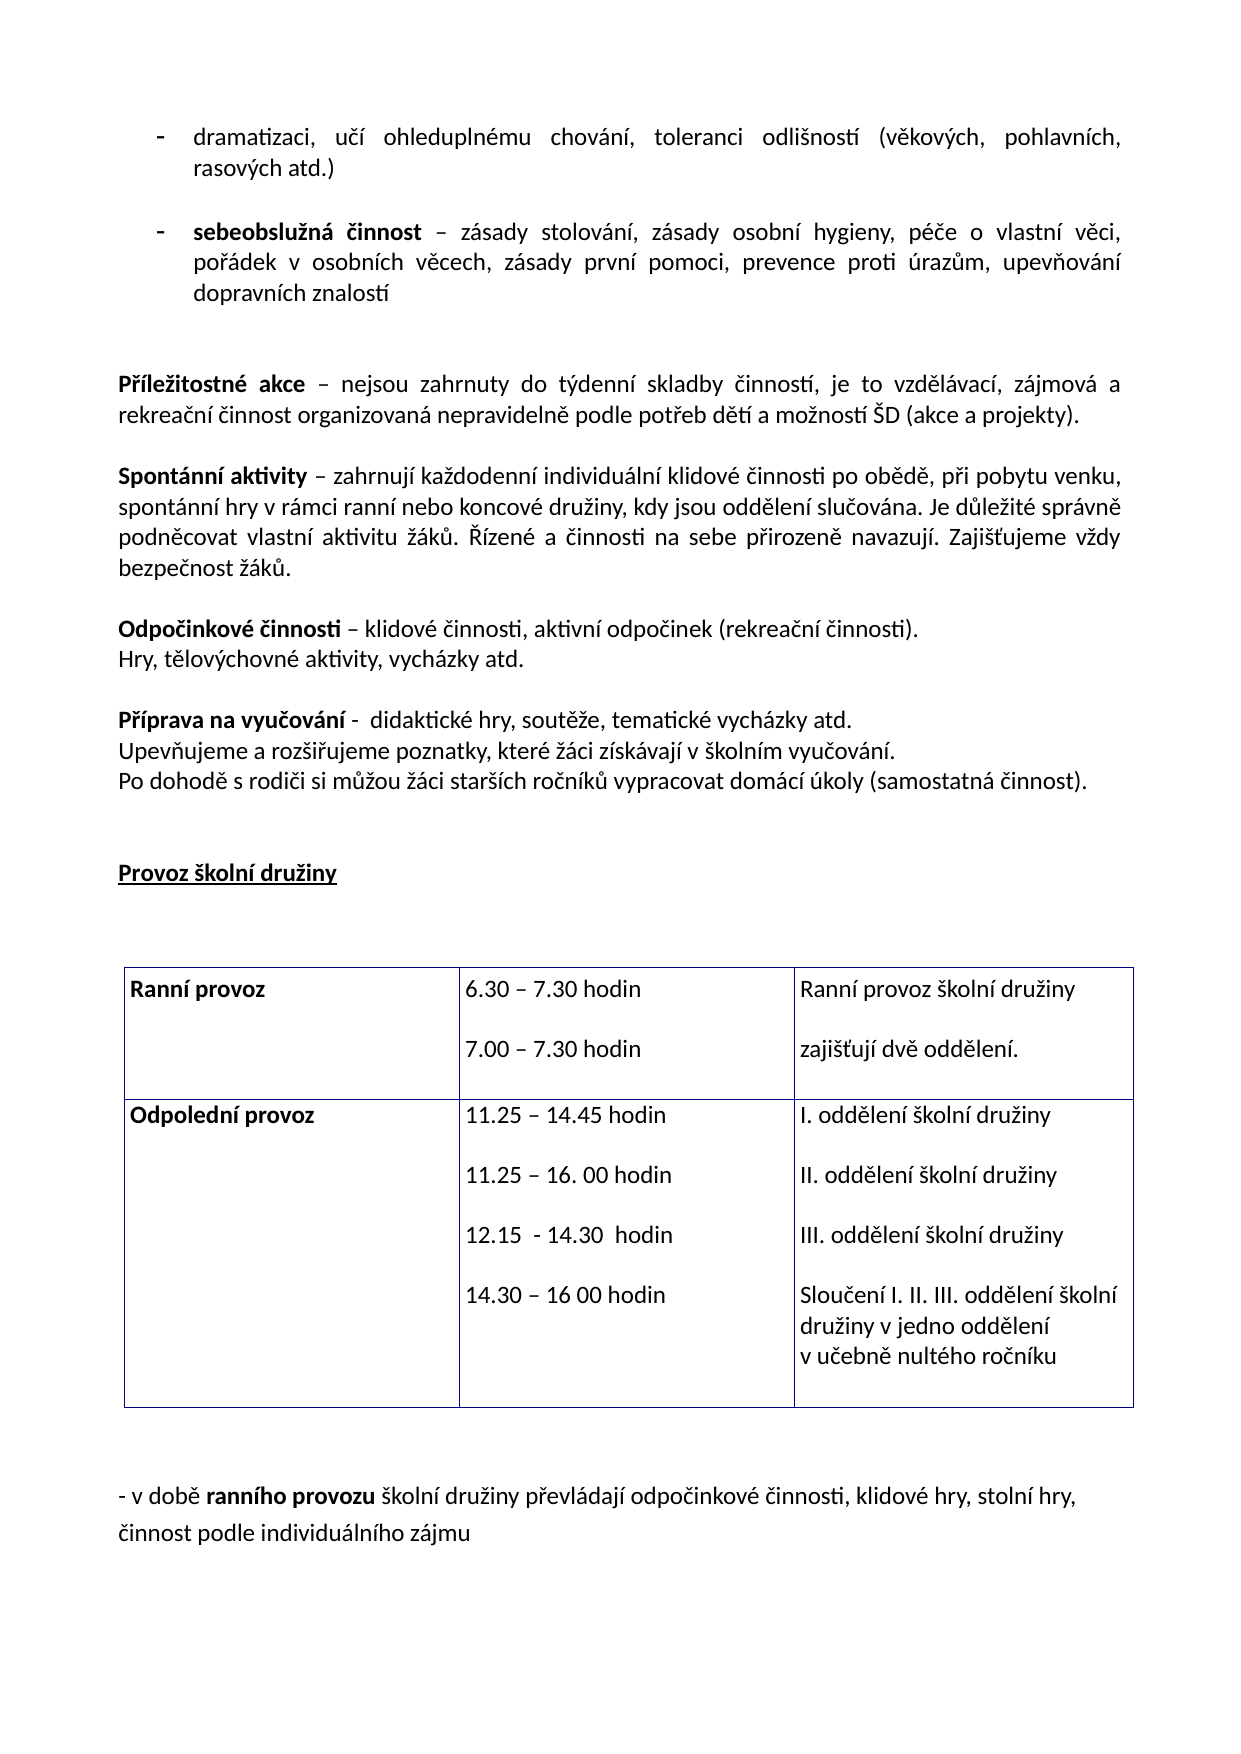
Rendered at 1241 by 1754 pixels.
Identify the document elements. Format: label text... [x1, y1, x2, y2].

text Po dohodě s rodiči si můžou žáci starších ročníků vypracovat domácí úkoly (samostatná činnost). [118, 765, 1122, 796]
text Odpočinkové činnosti – klidové činnosti, aktivní odpočinek (rekreační činnosti). [118, 613, 1122, 643]
text Příprava na vyučování - didaktické hry, soutěže, tematické vycházky atd. [118, 704, 1122, 735]
table_header Ranní provoz školní družiny zajišťují dvě oddělení. [795, 968, 1133, 1099]
table_cell 11.25 – 14.45 hodin 11.25 – 16. 00 hodin 12.15 - 14.30 hodin 14.30 – 16 00 hodin [460, 1100, 794, 1406]
text Upevňujeme a rozšiřujeme poznatky, které žáci získávají v školním vyučování. [118, 735, 1122, 765]
table_cell Odpolední provoz [125, 1100, 459, 1406]
table_cell I. oddělení školní družiny II. oddělení školní družiny III. oddělení školní družiny Sloučení I. II. III. oddělení školní družiny v jedno oddělení v učebně nultého ročníku [795, 1100, 1133, 1406]
text Provoz školní družiny [118, 857, 1122, 887]
list dramatizaci, učí ohleduplnému chování, toleranci odlišností (věkových, pohlavních, rasových atd.) [156, 118, 1122, 182]
text Hry, tělovýchovné aktivity, vycházky atd. [118, 643, 1122, 674]
text Příležitostné akce – nejsou zahrnuty do týdenní skladby činností, je to vzdělávací, zájmová a rekreační činnost organizovaná nepravidelně podle potřeb dětí a možností ŠD (akce a projekty). [118, 368, 1122, 429]
list sebeobslužná činnost – zásady stolování, zásady osobní hygieny, péče o vlastní věci, pořádek v osobních věcech, zásady první pomoci, prevence proti úrazům, upevňování dopravních znalostí [156, 213, 1122, 307]
text - v době ranního provozu školní družiny převládají odpočinkové činnosti, klidové hry, stolní hry, činnost podle individuálního zájmu [118, 1480, 1122, 1547]
text Spontánní aktivity – zahrnují každodenní individuální klidové činnosti po obědě, při pobytu venku, spontánní hry v rámci ranní nebo koncové družiny, kdy jsou oddělení slučována. Je důležité správně podněcovat vlastní aktivitu žáků. Řízené a činnosti na sebe přirozeně navazují. Zajišťujeme vždy bezpečnost žáků. [118, 460, 1122, 582]
table_header 6.30 – 7.30 hodin 7.00 – 7.30 hodin [460, 968, 794, 1099]
table_header Ranní provoz [125, 968, 459, 1099]
